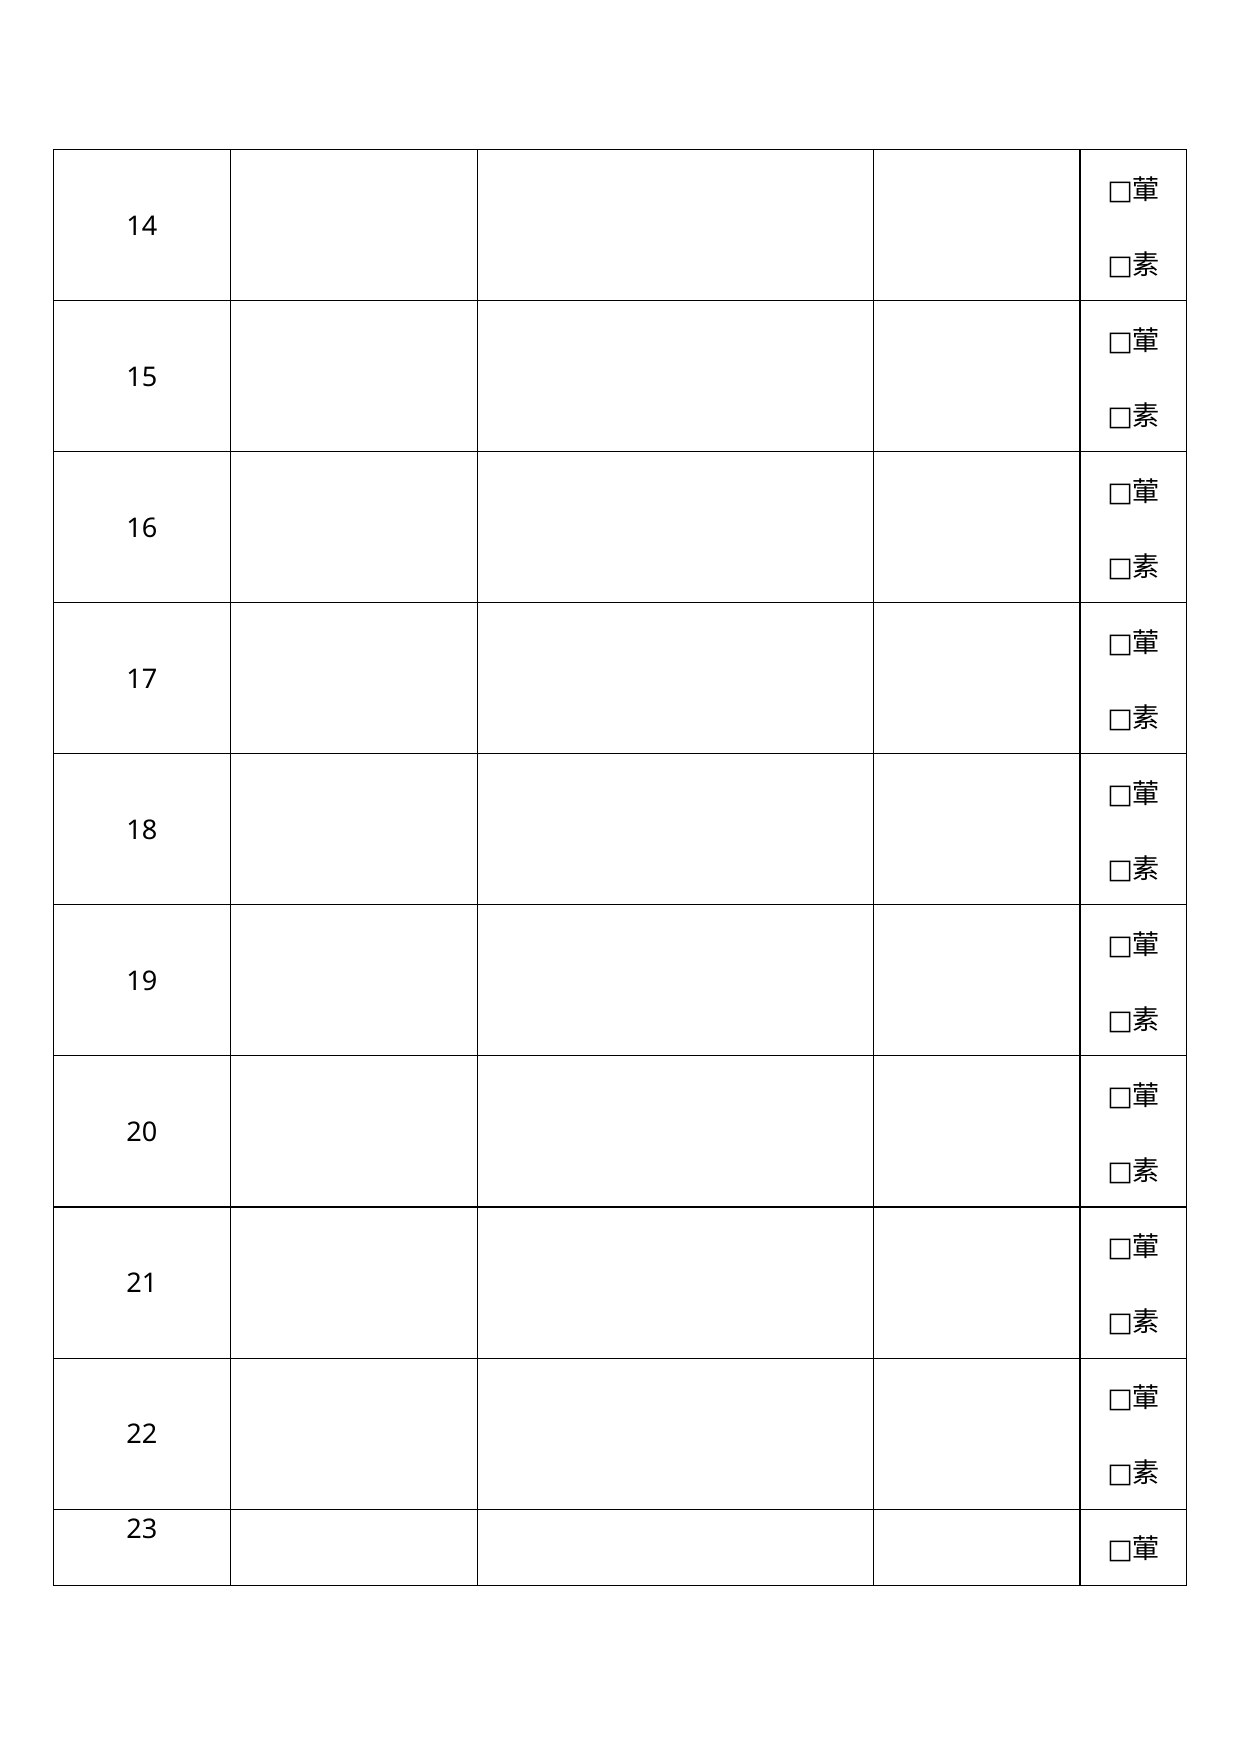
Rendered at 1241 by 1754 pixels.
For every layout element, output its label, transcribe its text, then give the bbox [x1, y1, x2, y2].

table_cell [231, 1208, 477, 1357]
table_cell 23 [54, 1510, 230, 1584]
table_cell □葷 □素 [1081, 754, 1186, 904]
table_cell [874, 452, 1079, 602]
table_cell [231, 603, 477, 753]
table_cell [478, 150, 873, 300]
table_cell [478, 452, 873, 602]
table_cell 14 [54, 150, 230, 300]
table_cell 21 [54, 1208, 230, 1357]
table_cell [874, 754, 1079, 904]
table_cell [874, 301, 1079, 451]
table_cell [478, 1056, 873, 1206]
table_cell □葷 [1081, 1510, 1186, 1584]
table_cell [231, 1510, 477, 1584]
table_cell [478, 1359, 873, 1508]
table_cell [478, 754, 873, 904]
table_cell [874, 1359, 1079, 1508]
table_cell [874, 1056, 1079, 1206]
table_cell [231, 1359, 477, 1508]
table_cell [478, 1510, 873, 1584]
table_cell [874, 905, 1079, 1055]
table_cell [874, 603, 1079, 753]
table_cell [874, 150, 1079, 300]
table_cell [478, 603, 873, 753]
table_cell [874, 1208, 1079, 1357]
table_cell [478, 1208, 873, 1357]
table_cell □葷 □素 [1081, 1359, 1186, 1508]
table_cell [478, 905, 873, 1055]
table_cell [874, 1510, 1079, 1584]
table_cell □葷 □素 [1081, 603, 1186, 753]
table_cell □葷 □素 [1081, 301, 1186, 451]
table_cell □葷 □素 [1081, 150, 1186, 300]
table_cell □葷 □素 [1081, 452, 1186, 602]
table_cell 17 [54, 603, 230, 753]
table_cell 15 [54, 301, 230, 451]
table_cell 16 [54, 452, 230, 602]
table_cell [231, 150, 477, 300]
table_cell 22 [54, 1359, 230, 1508]
table_cell [231, 452, 477, 602]
table_cell 18 [54, 754, 230, 904]
table_cell 19 [54, 905, 230, 1055]
table_cell [231, 301, 477, 451]
table_cell [478, 301, 873, 451]
table_cell □葷 □素 [1081, 1056, 1186, 1206]
table_cell [231, 1056, 477, 1206]
table_cell □葷 □素 [1081, 905, 1186, 1055]
table_cell [231, 754, 477, 904]
table_cell [231, 905, 477, 1055]
table_cell □葷 □素 [1081, 1208, 1186, 1357]
table_cell 20 [54, 1056, 230, 1206]
